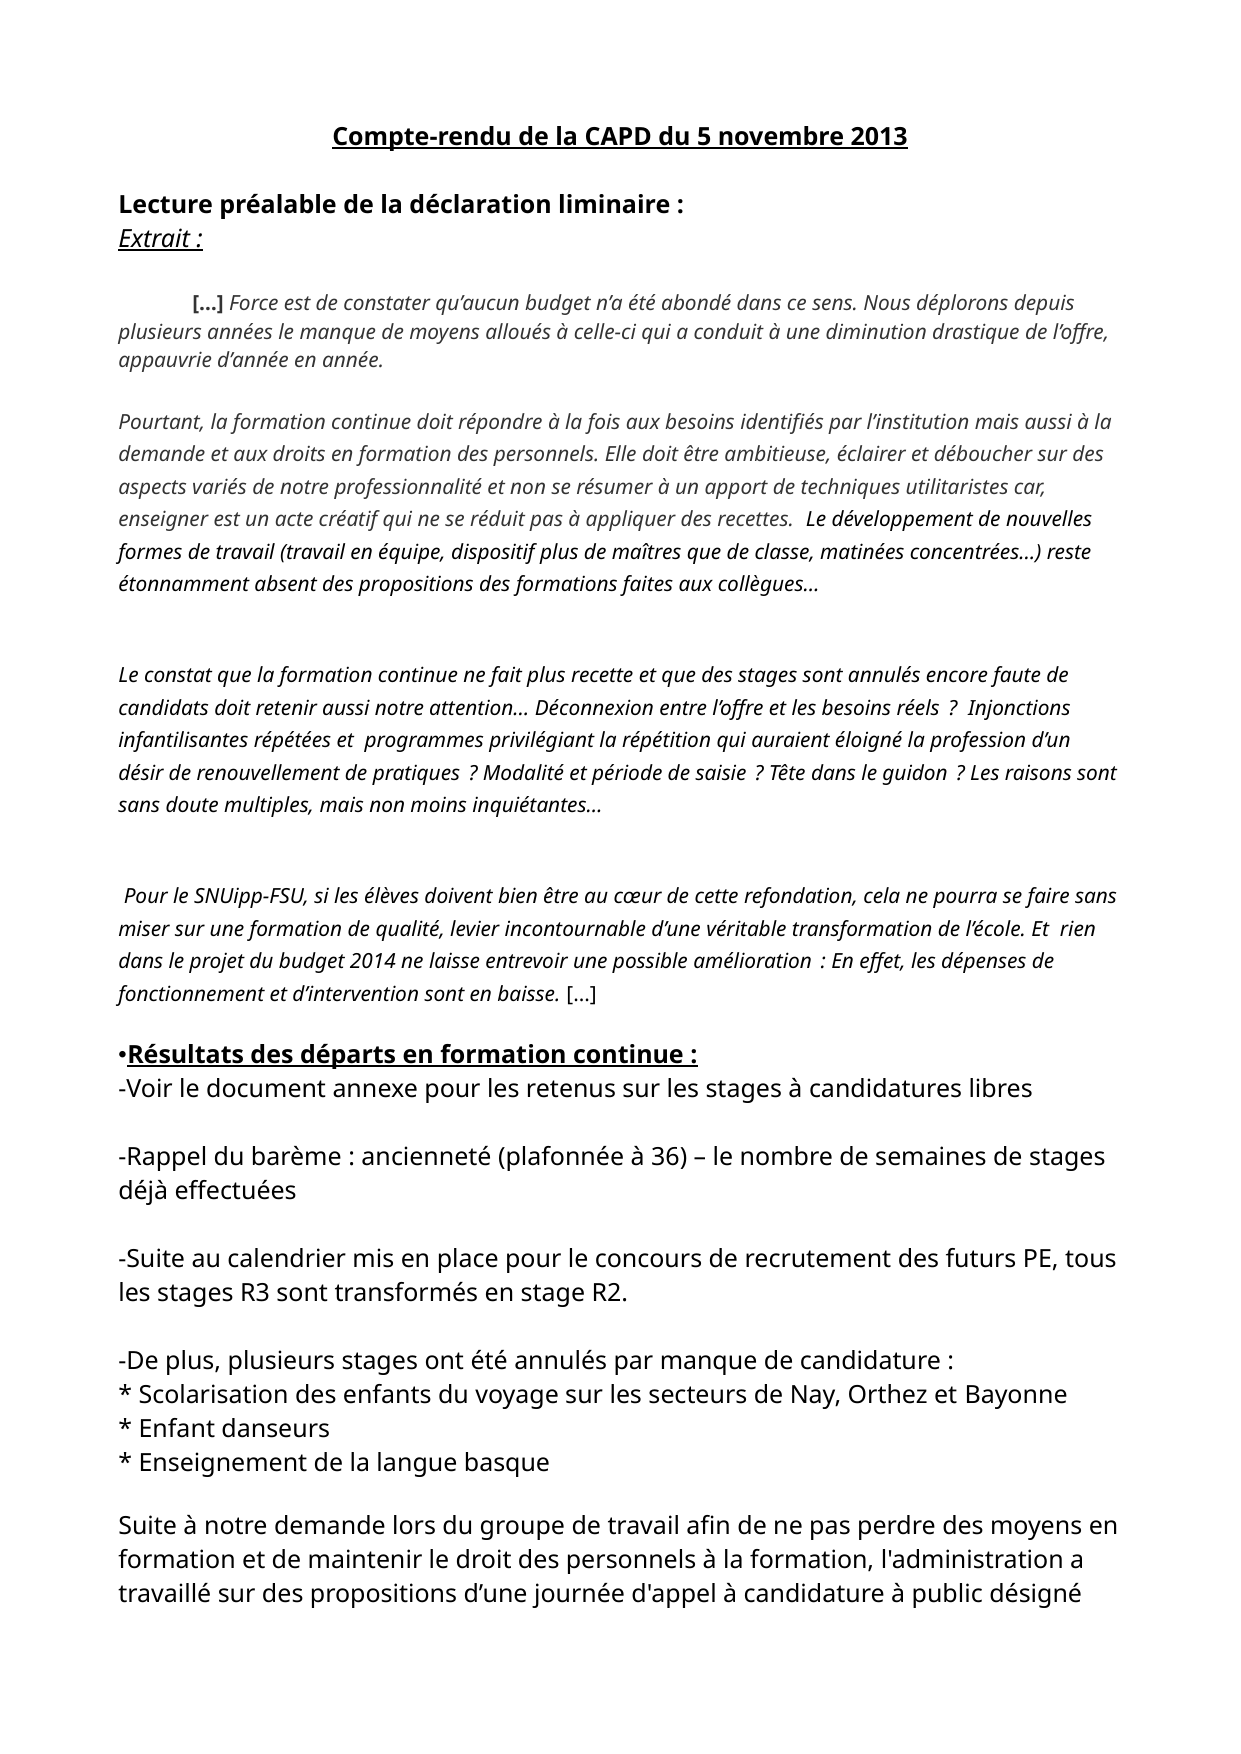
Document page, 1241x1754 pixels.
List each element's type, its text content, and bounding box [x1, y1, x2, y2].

text -Voir le document annexe pour les retenus sur les stages à candidatures libres [118, 1070, 1122, 1104]
text -De plus, plusieurs stages ont été annulés par manque de candidature : [118, 1343, 1122, 1377]
text Pourtant, la formation continue doit répondre à la fois aux besoins identifiés par l’institution mais aussi à la demande et aux droits en formation des personnels. Elle doit être ambitieuse, éclairer et déboucher sur des aspects variés de notre professionnalité et non se résumer à un apport de techniques utilitaristes car, enseigner est un acte créatif qui ne se réduit pas à appliquer des recettes. Le développement de nouvelles formes de travail (travail en équipe, dispositif plus de maîtres que de classe, matinées concentrées…) reste étonnamment absent des propositions des formations faites aux collègues… [118, 403, 1122, 598]
text Suite à notre demande lors du groupe de travail afin de ne pas perdre des moyens en formation et de maintenir le droit des personnels à la formation, l'administration a travaillé sur des propositions d’une journée d'appel à candidature à public désigné [118, 1508, 1122, 1610]
text -Rappel du barème : ancienneté (plafonnée à 36) – le nombre de semaines de stages déjà effectuées [118, 1138, 1122, 1207]
text […] Force est de constater qu’aucun budget n’a été abondé dans ce sens. Nous déplorons depuis plusieurs années le manque de moyens alloués à celle-ci qui a conduit à une diminution drastique de l’offre, appauvrie d’année en année. [118, 288, 1122, 374]
text Extrait : [118, 220, 1122, 254]
text -Suite au calendrier mis en place pour le concours de recrutement des futurs PE, tous les stages R3 sont transformés en stage R2. [118, 1241, 1122, 1309]
text Pour le SNUipp-FSU, si les élèves doivent bien être au cœur de cette refondation, cela ne pourra se faire sans miser sur une formation de qualité, levier incontournable d’une véritable transformation de l’école. Et rien dans le projet du budget 2014 ne laisse entrevoir une possible amélioration : En effet, les dépenses de fonctionnement et d’intervention sont en baisse. [...] [118, 877, 1122, 1007]
list Résultats des départs en formation continue : [118, 1036, 1122, 1070]
text * Enfant danseurs [118, 1411, 1122, 1445]
text * Enseignement de la langue basque [118, 1445, 1122, 1479]
text * Scolarisation des enfants du voyage sur les secteurs de Nay, Orthez et Bayonne [118, 1377, 1122, 1411]
text Lecture préalable de la déclaration liminaire : [118, 186, 1122, 220]
text Le constat que la formation continue ne fait plus recette et que des stages sont annulés encore faute de candidats doit retenir aussi notre attention… Déconnexion entre l’offre et les besoins réels ? Injonctions infantilisantes répétées et programmes privilégiant la répétition qui auraient éloigné la profession d’un désir de renouvellement de pratiques ? Modalité et période de saisie ? Tête dans le guidon ? Les raisons sont sans doute multiples, mais non moins inquiétantes… [118, 656, 1122, 819]
text Compte-rendu de la CAPD du 5 novembre 2013 [118, 118, 1122, 152]
